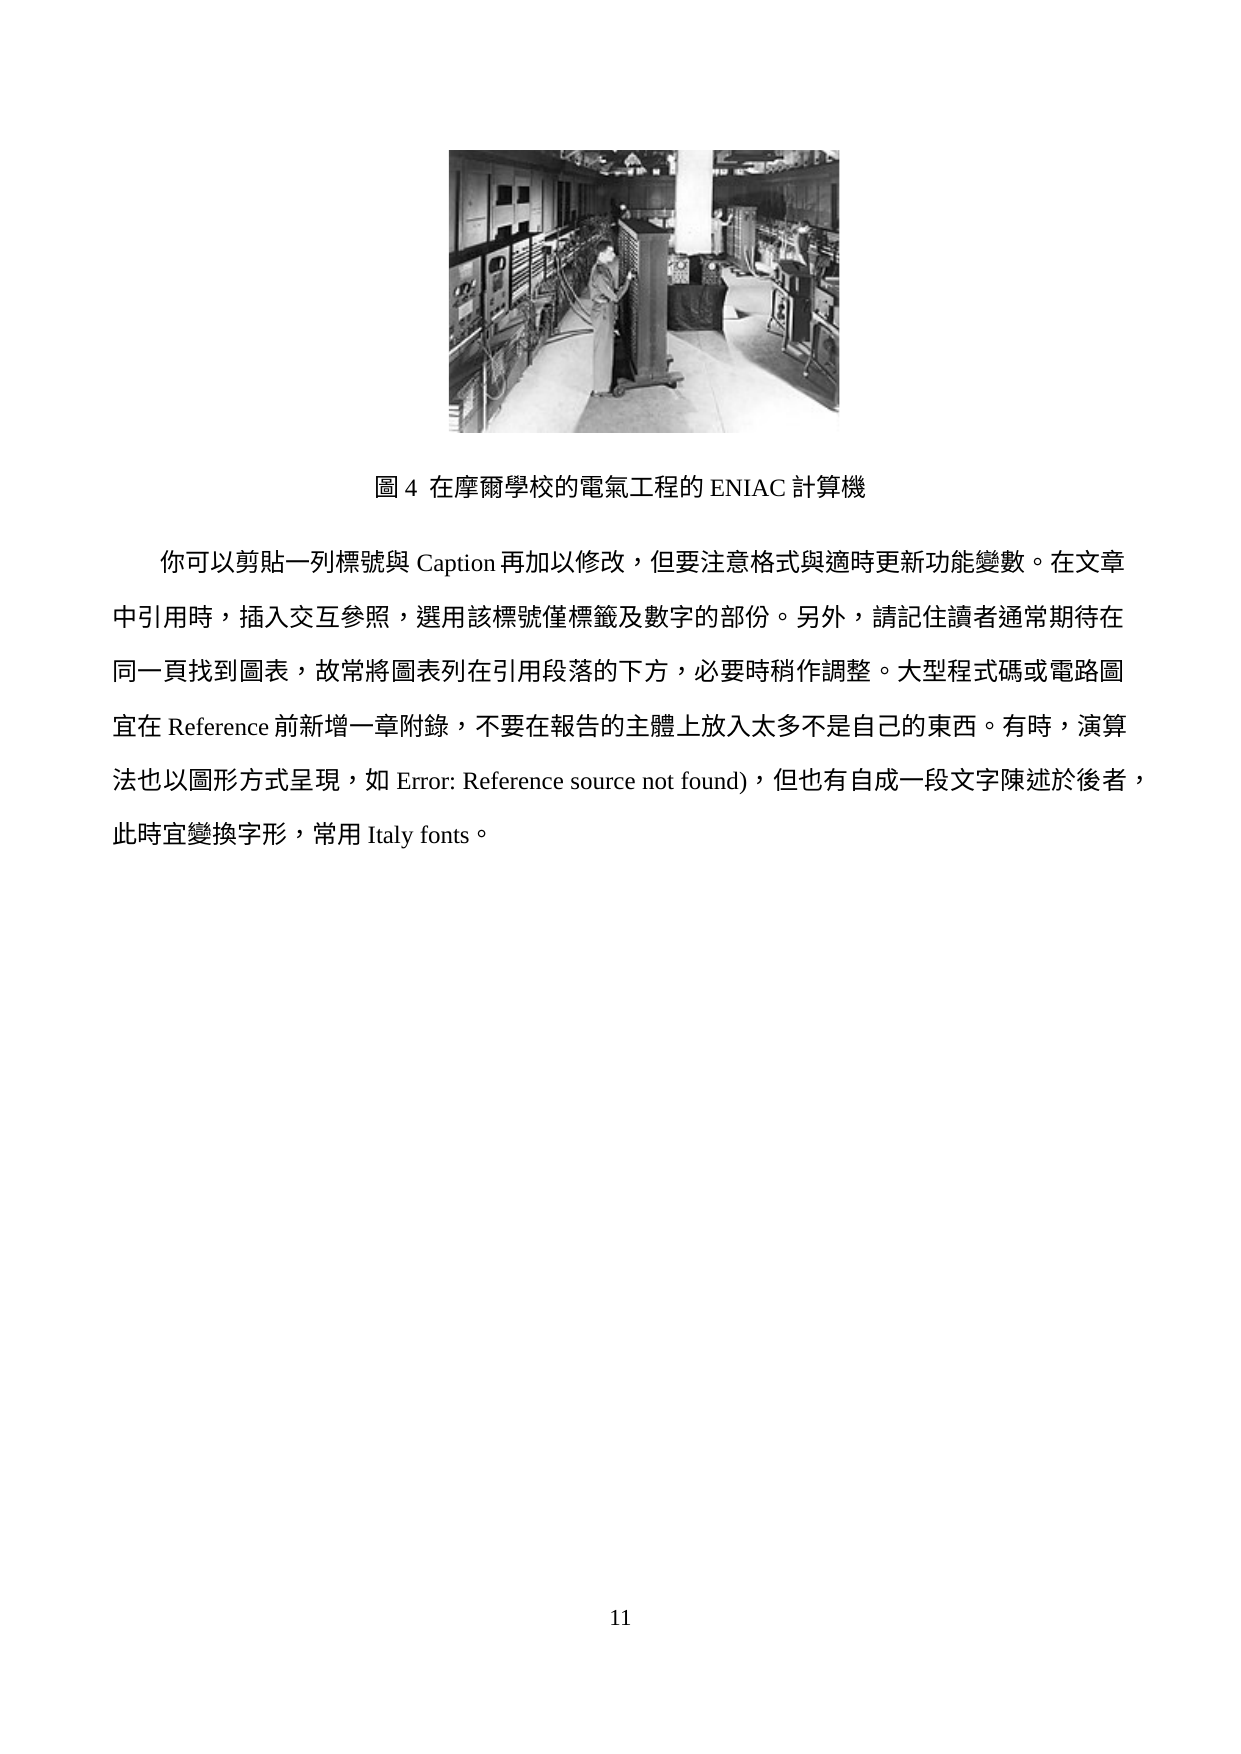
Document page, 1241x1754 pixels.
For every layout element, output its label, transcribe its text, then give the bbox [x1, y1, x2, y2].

text 你可以剪貼一列標號與Caption再加以修改，但要注意格式與適時更新功能變數。在文章中引用時，插入交互參照，選用該標號僅標籤及數字的部份。另外，請記住讀者通常期待在同一頁找到圖表，故常將圖表列在引用段落的下方，必要時稍作調整。大型程式碼或電路圖宜在Reference前新增一章附錄，不要在報告的主體上放入太多不是自己的東西。有時，演算法也以圖形方式呈現，如錯誤：找不到參照來源)，但也有自成一段文字陳述於後者，此時宜變換字形，常用Italy fonts。 [112, 543, 1128, 851]
text 圖4 在摩爾學校的電氣工程的ENIAC計算機 [112, 468, 1128, 504]
